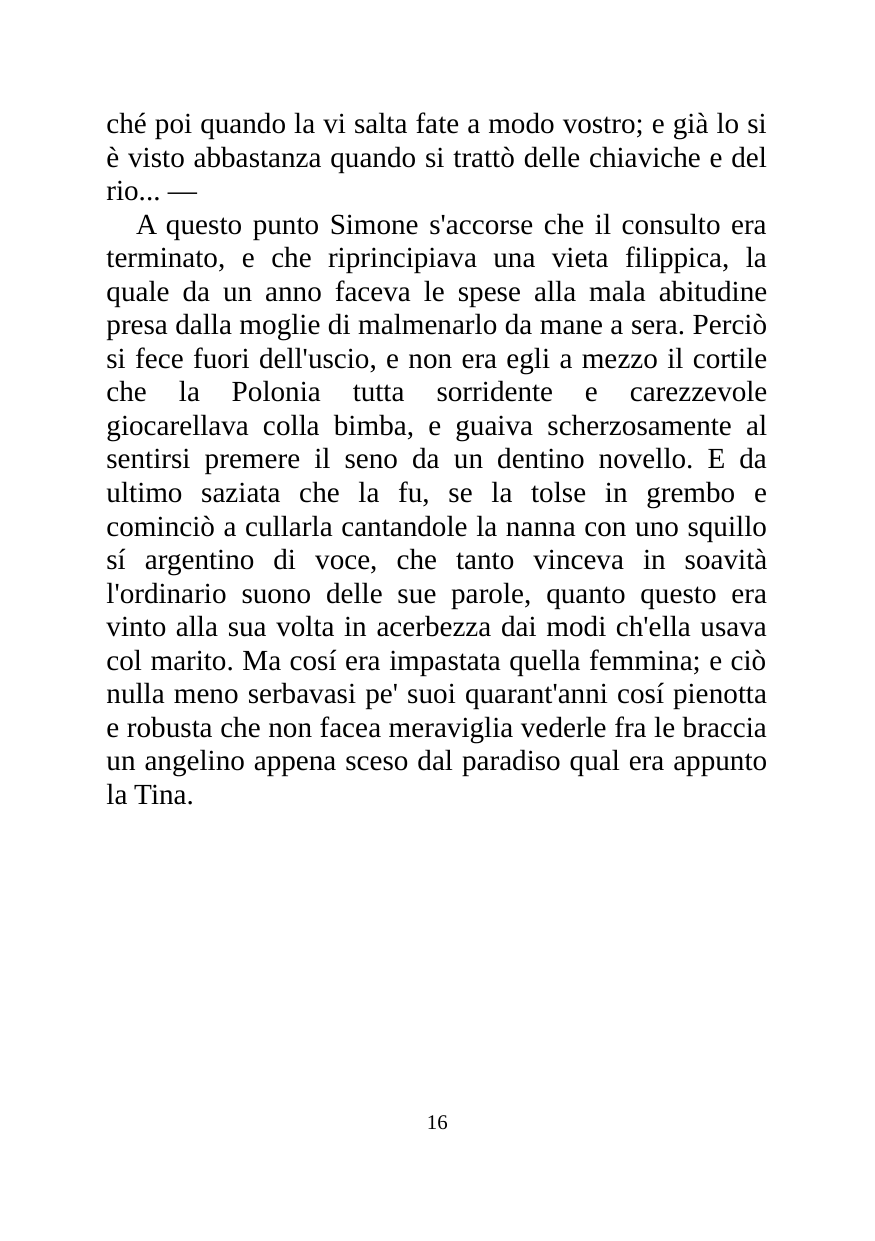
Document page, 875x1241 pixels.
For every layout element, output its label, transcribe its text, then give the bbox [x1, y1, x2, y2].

text ché poi quando la vi salta fate a modo vostro; e già lo si è visto abbastanza quando si trattò delle chiaviche e del rio... — [106, 106, 768, 207]
text A questo punto Simone s'accorse che il consulto era terminato, e che riprincipiava una vieta filippica, la quale da un anno faceva le spese alla mala abitudine presa dalla moglie di malmenarlo da mane a sera. Perciò si fece fuori dell'uscio, e non era egli a mezzo il cortile che la Polonia tutta sorridente e carezzevole giocarellava colla bimba, e guaiva scherzosamente al sentirsi premere il seno da un dentino novello. E da ultimo saziata che la fu, se la tolse in grembo e cominciò a cullarla cantandole la nanna con uno squillo sí argentino di voce, che tanto vinceva in soavità l'ordinario suono delle sue parole, quanto questo era vinto alla sua volta in acerbezza dai modi ch'ella usava col marito. Ma cosí era impastata quella femmina; e ciò nulla meno serbavasi pe' suoi quarant'anni cosí pienotta e robusta che non facea meraviglia vederle fra le braccia un angelino appena sceso dal paradiso qual era appunto la Tina. [106, 207, 768, 811]
